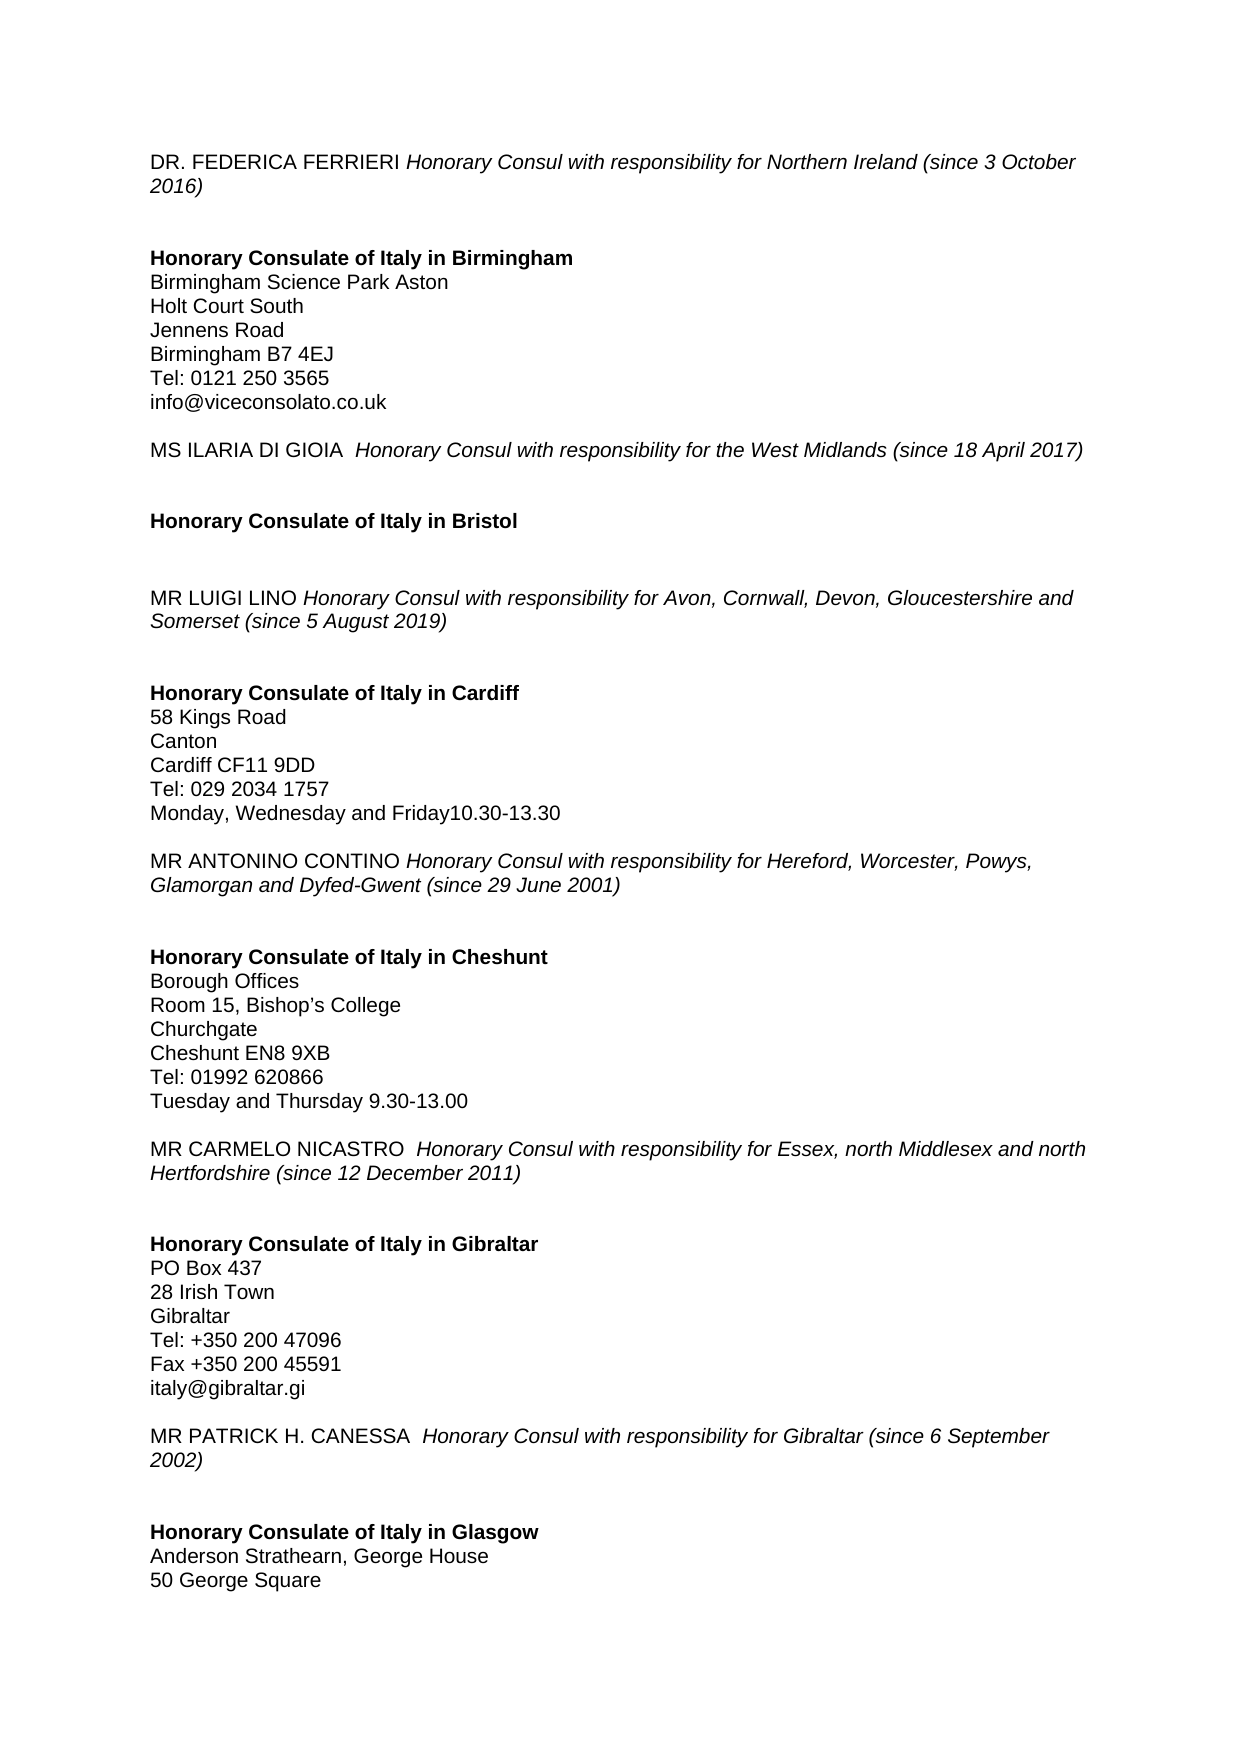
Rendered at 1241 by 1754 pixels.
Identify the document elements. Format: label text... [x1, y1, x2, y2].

text DR. FEDERICA FERRIERI Honorary Consul with responsibility for Northern Ireland (since 3 October 2016) [150, 150, 1090, 198]
text italy@gibraltar.gi [150, 1376, 1090, 1400]
text 50 George Square [150, 1568, 1090, 1592]
text Monday, Wednesday and Friday10.30-13.30 [150, 801, 1090, 825]
text Canton [150, 729, 1090, 753]
text Honorary Consulate of Italy in Birmingham [150, 246, 1090, 270]
text Borough Offices [150, 969, 1090, 993]
text Anderson Strathearn, George House [150, 1544, 1090, 1568]
text MR ANTONINO CONTINO Honorary Consul with responsibility for Hereford, Worcester, Powys, Glamorgan and Dyfed-Gwent (since 29 June 2001) [150, 849, 1090, 897]
text Tuesday and Thursday 9.30-13.00 [150, 1088, 1090, 1112]
text Tel: 0121 250 3565 [150, 366, 1090, 389]
text Honorary Consulate of Italy in Cardiff [150, 681, 1090, 705]
text Honorary Consulate of Italy in Glasgow [150, 1520, 1090, 1544]
text Jennens Road [150, 318, 1090, 342]
text Honorary Consulate of Italy in Gibraltar [150, 1232, 1090, 1256]
text Tel: 01992 620866 [150, 1064, 1090, 1088]
text Cheshunt EN8 9XB [150, 1041, 1090, 1064]
text Holt Court South [150, 294, 1090, 318]
text Churchgate [150, 1017, 1090, 1041]
text Birmingham Science Park Aston [150, 270, 1090, 294]
text Birmingham B7 4EJ [150, 342, 1090, 366]
text PO Box 437 [150, 1256, 1090, 1280]
text Gibraltar [150, 1304, 1090, 1328]
text Honorary Consulate of Italy in Cheshunt [150, 945, 1090, 969]
text MS ILARIA DI GIOIA Honorary Consul with responsibility for the West Midlands (since 18 April 2017) [150, 437, 1090, 461]
text MR CARMELO NICASTRO Honorary Consul with responsibility for Essex, north Middlesex and north Hertfordshire (since 12 December 2011) [150, 1136, 1090, 1184]
text MR PATRICK H. CANESSA Honorary Consul with responsibility for Gibraltar (since 6 September 2002) [150, 1424, 1090, 1472]
text 58 Kings Road [150, 705, 1090, 729]
text Tel: +350 200 47096 [150, 1328, 1090, 1352]
text MR LUIGI LINO Honorary Consul with responsibility for Avon, Cornwall, Devon, Gloucestershire and Somerset (since 5 August 2019) [150, 585, 1090, 633]
text 28 Irish Town [150, 1280, 1090, 1304]
text Honorary Consulate of Italy in Bristol [150, 509, 1090, 533]
text info@viceconsolato.co.uk [150, 389, 1090, 413]
text Tel: 029 2034 1757 [150, 777, 1090, 801]
text Room 15, Bishop’s College [150, 993, 1090, 1017]
text Cardiff CF11 9DD [150, 753, 1090, 777]
text Fax +350 200 45591 [150, 1352, 1090, 1376]
